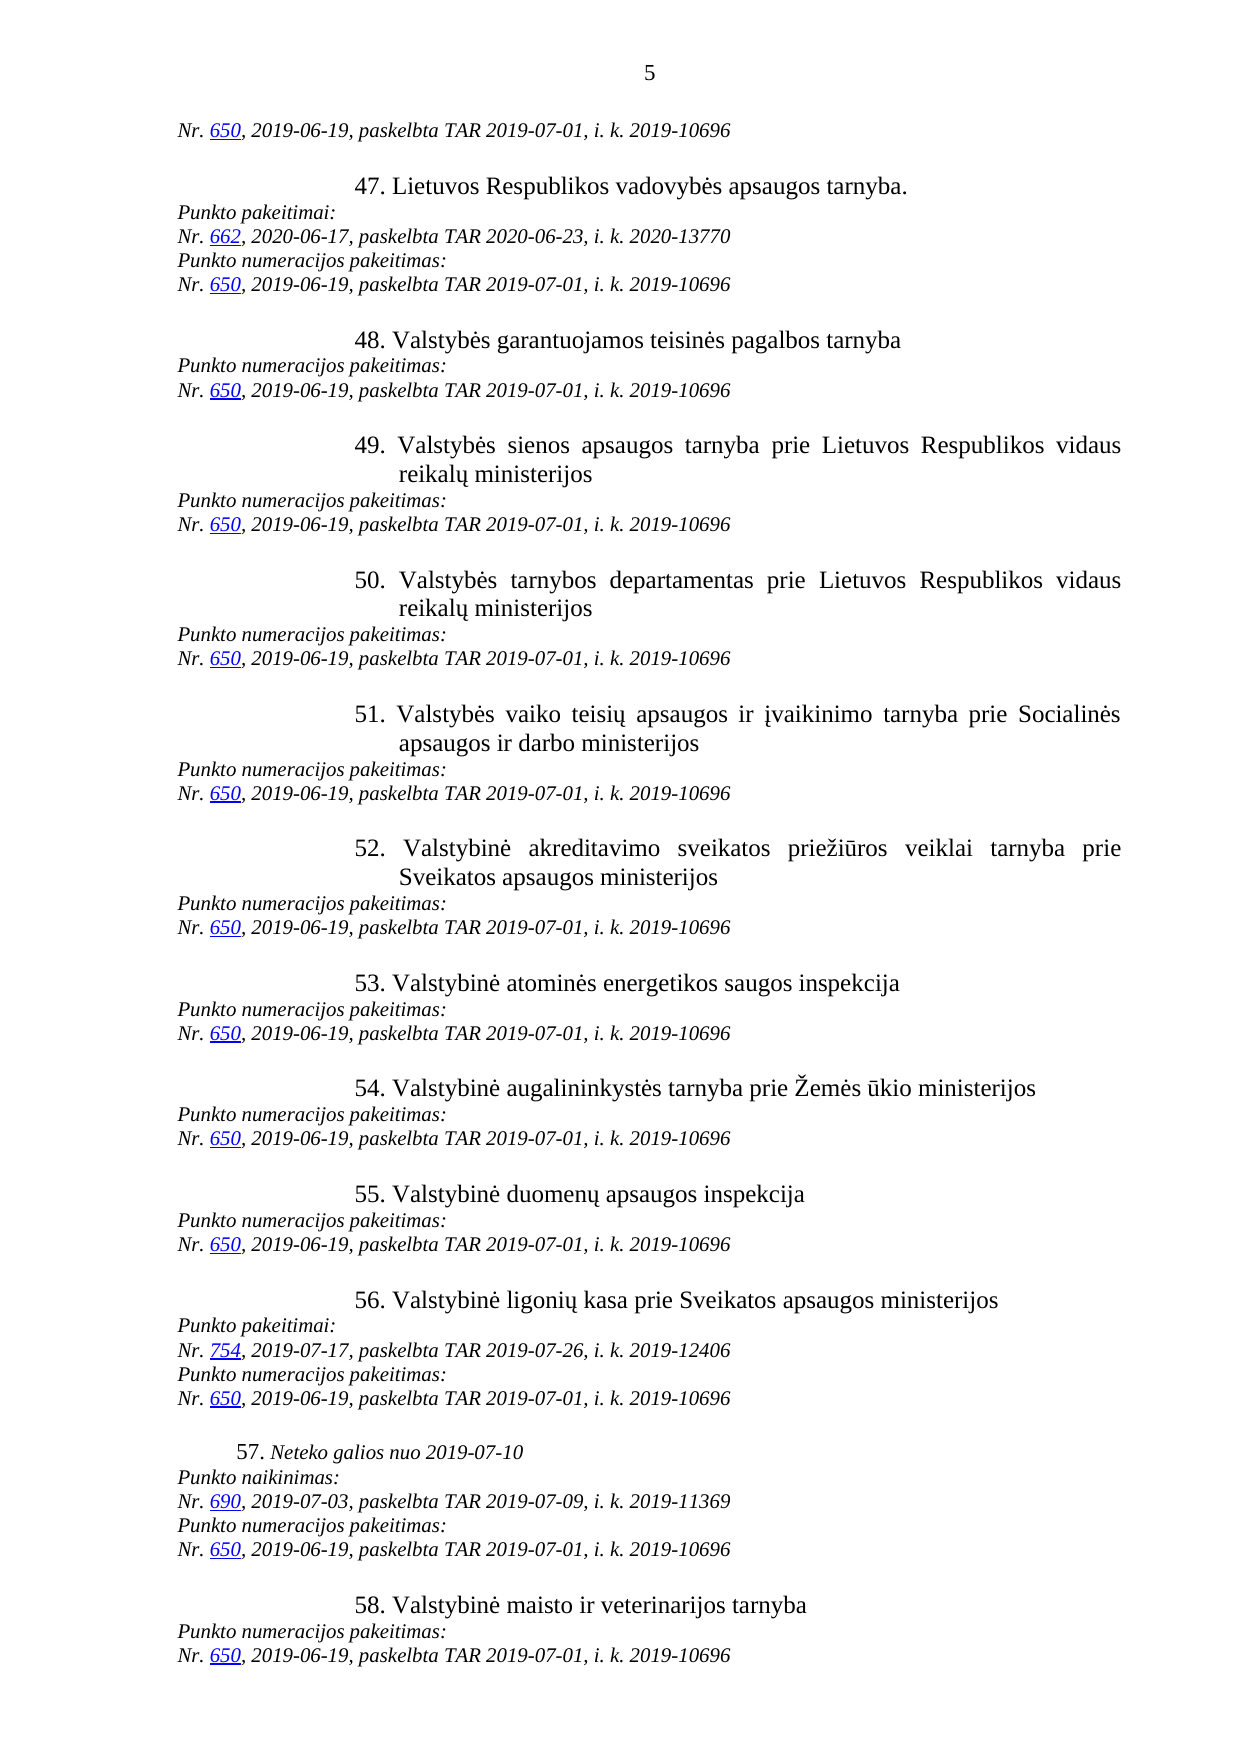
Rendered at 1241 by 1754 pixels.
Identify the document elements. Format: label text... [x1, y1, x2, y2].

text Nr. 650, 2019-06-19, paskelbta TAR 2019-07-01, i. k. 2019-10696 [177, 377, 1122, 402]
text Nr. 650, 2019-06-19, paskelbta TAR 2019-07-01, i. k. 2019-10696 [177, 118, 1122, 142]
text 48. Valstybės garantuojamos teisinės pagalbos tarnyba [354, 325, 1122, 353]
text Nr. 650, 2019-06-19, paskelbta TAR 2019-07-01, i. k. 2019-10696 [177, 1537, 1122, 1561]
text Nr. 650, 2019-06-19, paskelbta TAR 2019-07-01, i. k. 2019-10696 [177, 272, 1122, 296]
text Punkto pakeitimai: [177, 1313, 1122, 1337]
text Nr. 650, 2019-06-19, paskelbta TAR 2019-07-01, i. k. 2019-10696 [177, 781, 1122, 805]
text Nr. 662, 2020-06-17, paskelbta TAR 2020-06-23, i. k. 2020-13770 [177, 224, 1122, 248]
text 50. Valstybės tarnybos departamentas prie Lietuvos Respublikos vidaus reikalų ministerijos [354, 565, 1122, 622]
text Punkto numeracijos pakeitimas: [177, 1362, 1122, 1386]
text Punkto numeracijos pakeitimas: [177, 488, 1122, 512]
text 53. Valstybinė atominės energetikos saugos inspekcija [354, 968, 1122, 997]
text Punkto numeracijos pakeitimas: [177, 622, 1122, 646]
text 55. Valstybinė duomenų apsaugos inspekcija [354, 1179, 1122, 1208]
text Punkto numeracijos pakeitimas: [177, 891, 1122, 915]
text Nr. 650, 2019-06-19, paskelbta TAR 2019-07-01, i. k. 2019-10696 [177, 1021, 1122, 1045]
text 51. Valstybės vaiko teisių apsaugos ir įvaikinimo tarnyba prie Socialinės apsaugos ir darbo ministerijos [354, 699, 1122, 757]
text Nr. 650, 2019-06-19, paskelbta TAR 2019-07-01, i. k. 2019-10696 [177, 915, 1122, 939]
text 57. Neteko galios nuo 2019-07-10 [177, 1438, 1122, 1465]
text Punkto numeracijos pakeitimas: [177, 1208, 1122, 1232]
text Nr. 650, 2019-06-19, paskelbta TAR 2019-07-01, i. k. 2019-10696 [177, 1232, 1122, 1256]
text Punkto numeracijos pakeitimas: [177, 353, 1122, 377]
text Punkto pakeitimai: [177, 200, 1122, 224]
text Nr. 650, 2019-06-19, paskelbta TAR 2019-07-01, i. k. 2019-10696 [177, 1386, 1122, 1410]
text Nr. 650, 2019-06-19, paskelbta TAR 2019-07-01, i. k. 2019-10696 [177, 646, 1122, 670]
text 54. Valstybinė augalininkystės tarnyba prie Žemės ūkio ministerijos [354, 1073, 1122, 1102]
text Nr. 754, 2019-07-17, paskelbta TAR 2019-07-26, i. k. 2019-12406 [177, 1337, 1122, 1362]
text Punkto numeracijos pakeitimas: [177, 1513, 1122, 1537]
text Punkto numeracijos pakeitimas: [177, 997, 1122, 1021]
text 52. Valstybinė akreditavimo sveikatos priežiūros veiklai tarnyba prie Sveikatos apsaugos ministerijos [354, 833, 1122, 891]
text Punkto numeracijos pakeitimas: [177, 757, 1122, 781]
text Nr. 650, 2019-06-19, paskelbta TAR 2019-07-01, i. k. 2019-10696 [177, 1126, 1122, 1150]
text 49. Valstybės sienos apsaugos tarnyba prie Lietuvos Respublikos vidaus reikalų ministerijos [354, 430, 1122, 488]
text 56. Valstybinė ligonių kasa prie Sveikatos apsaugos ministerijos [177, 1285, 1122, 1313]
text 58. Valstybinė maisto ir veterinarijos tarnyba [354, 1590, 1122, 1618]
text Nr. 650, 2019-06-19, paskelbta TAR 2019-07-01, i. k. 2019-10696 [177, 1643, 1122, 1667]
text Punkto numeracijos pakeitimas: [177, 1618, 1122, 1643]
text 47. Lietuvos Respublikos vadovybės apsaugos tarnyba. [354, 171, 1122, 200]
text Punkto numeracijos pakeitimas: [177, 248, 1122, 272]
text Nr. 690, 2019-07-03, paskelbta TAR 2019-07-09, i. k. 2019-11369 [177, 1489, 1122, 1513]
text Punkto numeracijos pakeitimas: [177, 1102, 1122, 1126]
text Punkto naikinimas: [177, 1465, 1122, 1489]
text Nr. 650, 2019-06-19, paskelbta TAR 2019-07-01, i. k. 2019-10696 [177, 512, 1122, 536]
